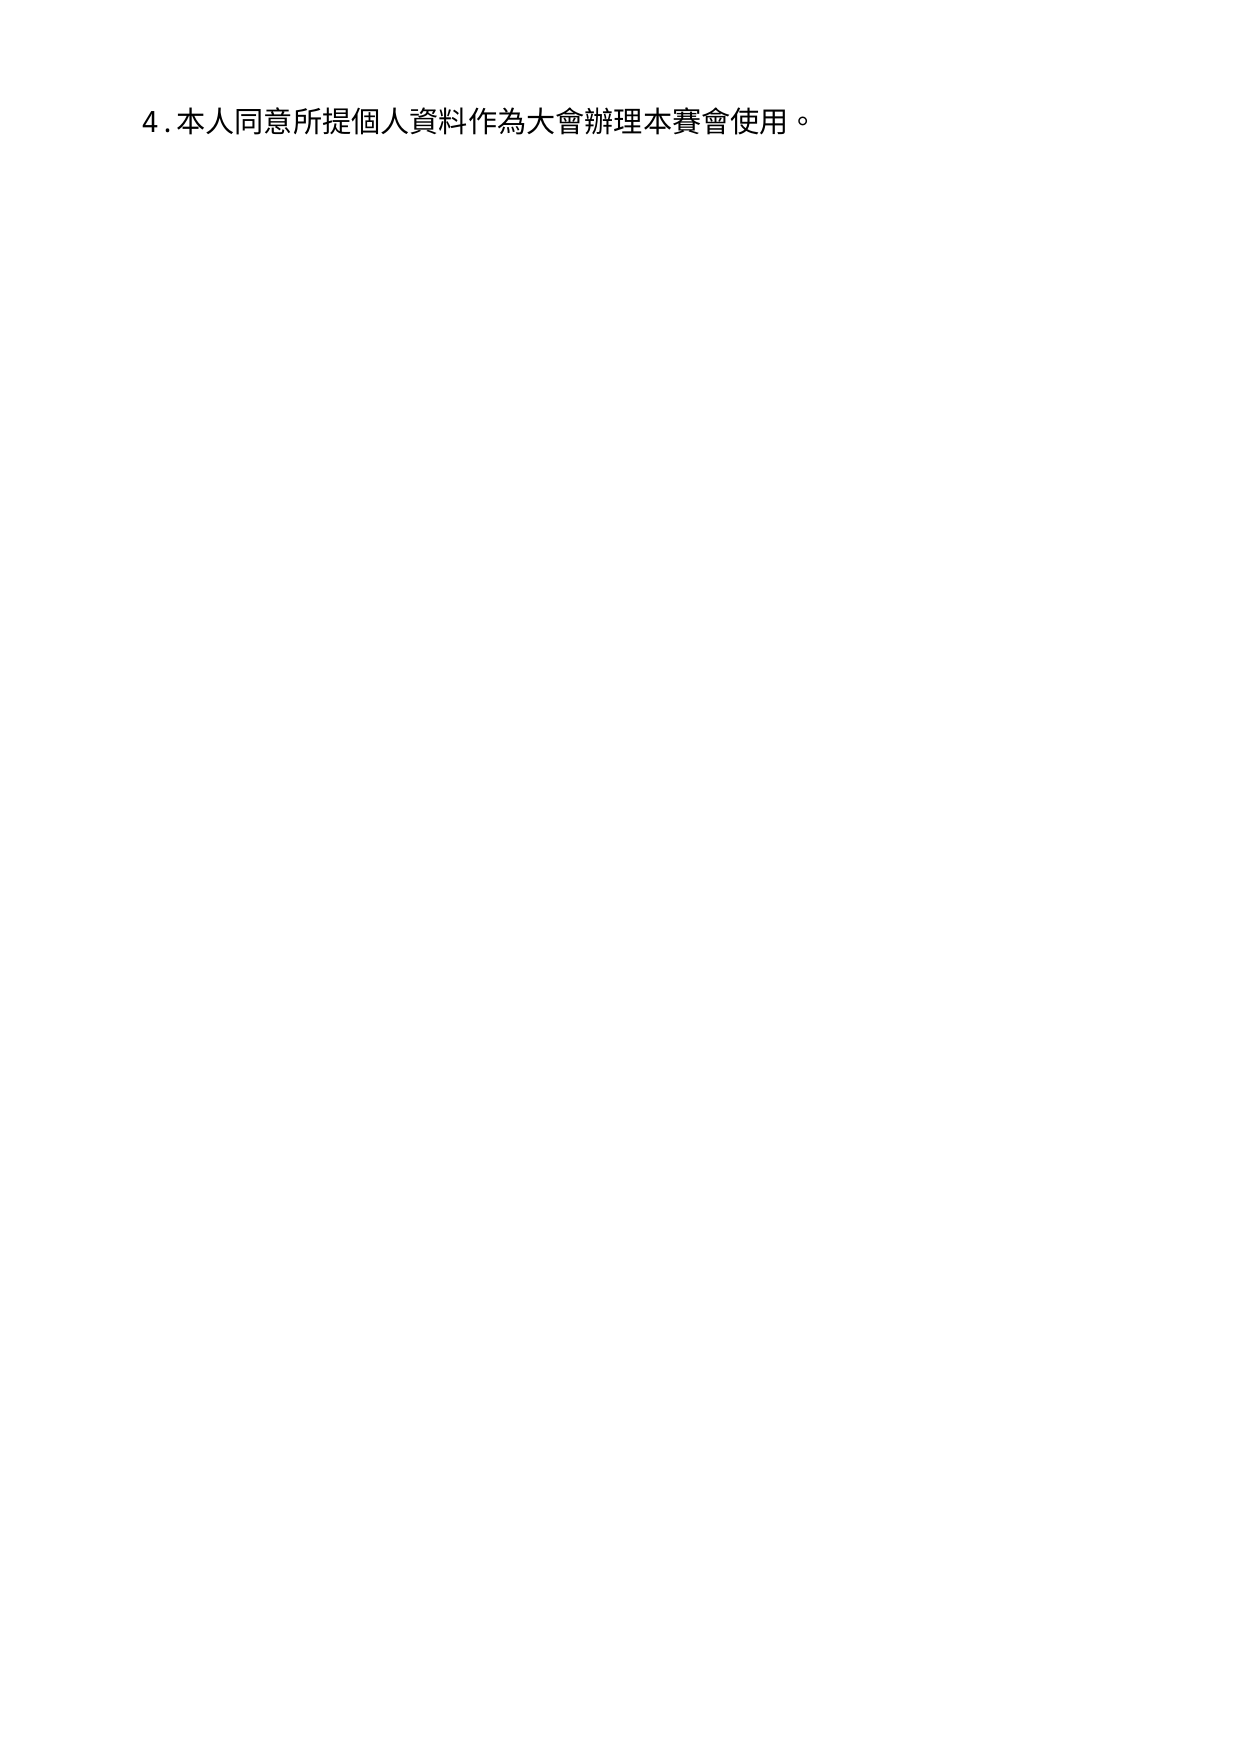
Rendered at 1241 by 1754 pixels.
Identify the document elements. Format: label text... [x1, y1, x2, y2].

text 4.本人同意所提個人資料作為大會辦理本賽會使用。 [89, 96, 1152, 142]
